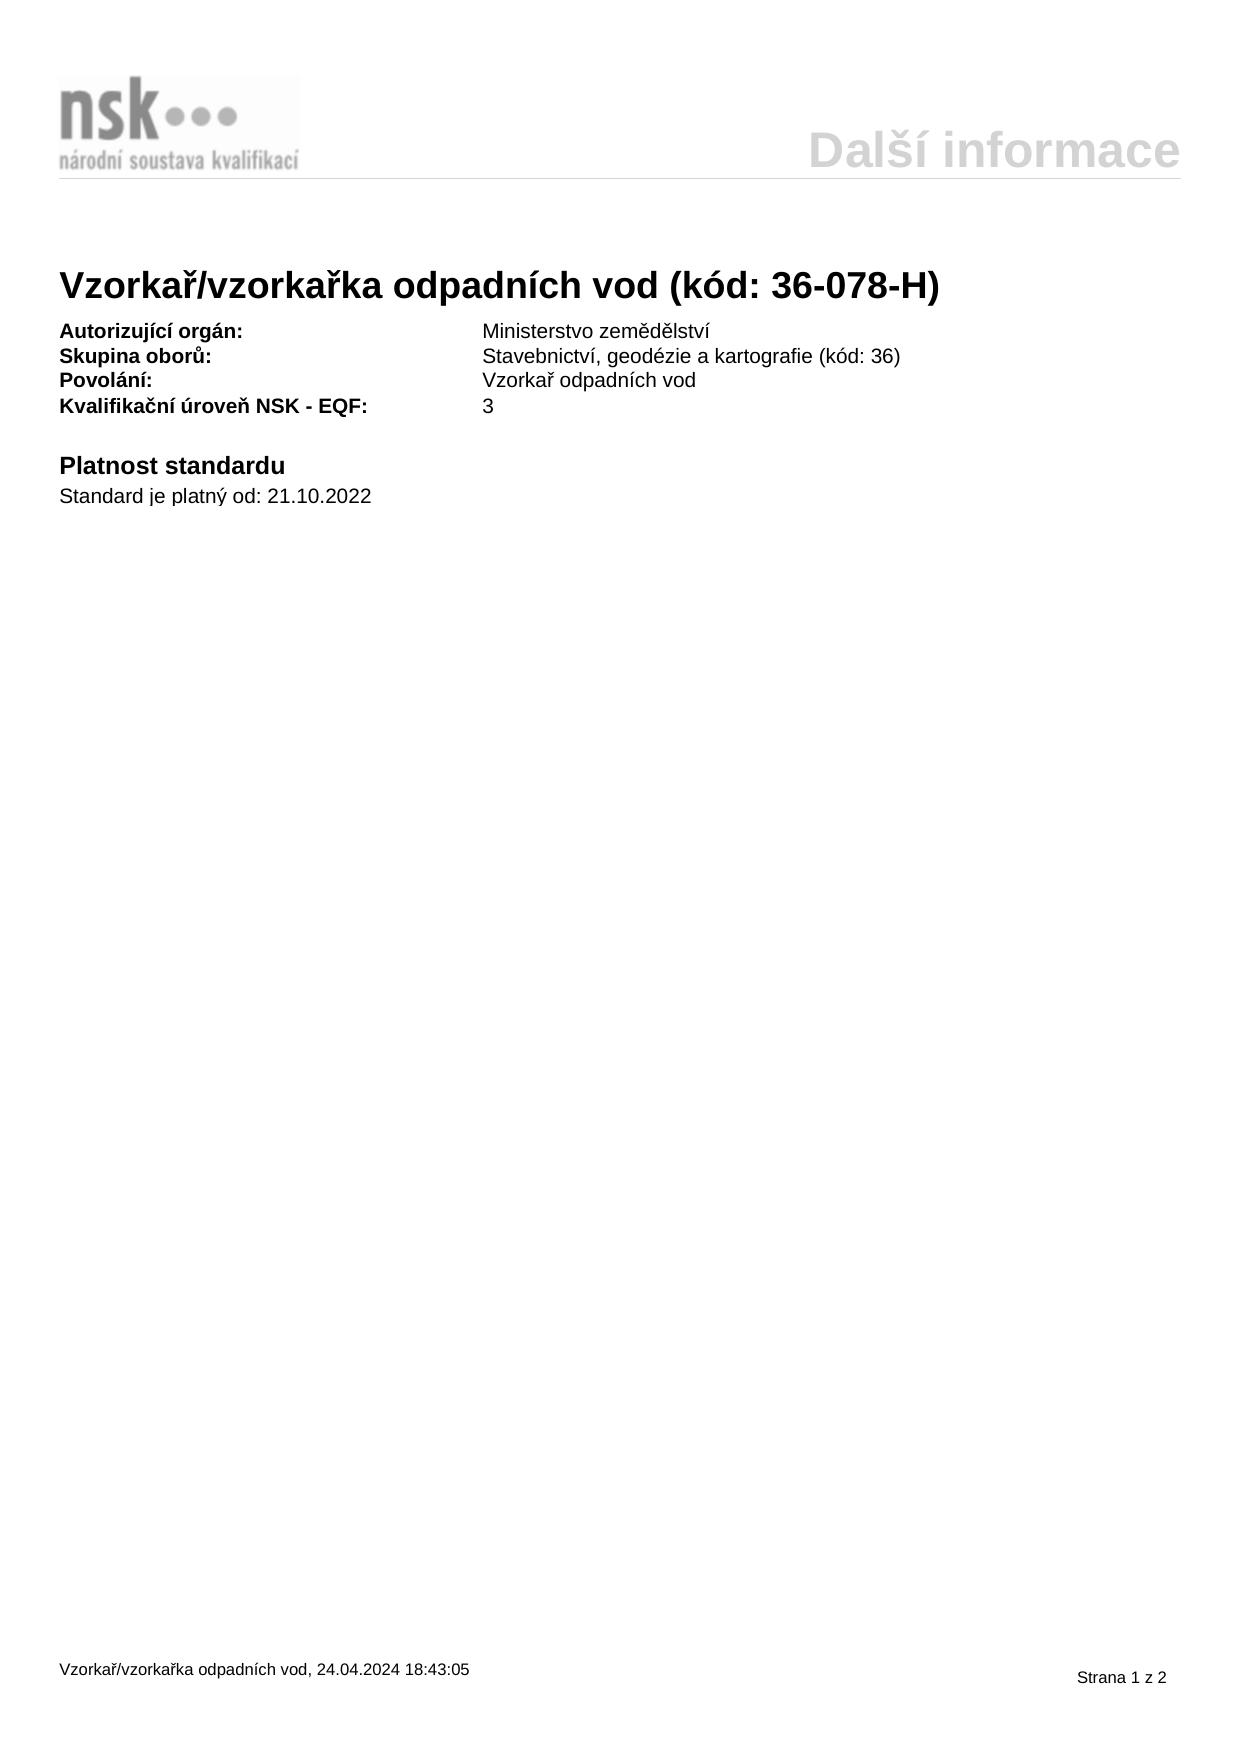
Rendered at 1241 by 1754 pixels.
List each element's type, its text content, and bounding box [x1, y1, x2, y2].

table_cell [619, 1384, 627, 1659]
table_cell Ministerstvo zemědělství [482, 319, 1181, 344]
table_header Další informace [627, 59, 1181, 178]
table_cell [861, 1106, 1167, 1383]
picture [58, 59, 620, 172]
table_cell Vzorkař/vzorkařka odpadních vod (kód: 36-078-H) [59, 224, 1181, 307]
table_cell [1167, 506, 1181, 806]
table_cell Povolání: [59, 368, 482, 392]
table_cell [482, 1106, 619, 1383]
table_cell Autorizující orgán: [59, 319, 482, 343]
table_cell [119, 1384, 482, 1659]
table_cell [482, 418, 619, 447]
table_cell [59, 1106, 119, 1383]
table_cell [59, 196, 119, 224]
table_cell [861, 196, 1167, 224]
table_cell [627, 1384, 861, 1659]
table_cell Vzorkař odpadních vod [482, 368, 1181, 393]
table_cell [59, 1384, 119, 1659]
table_cell [619, 196, 627, 224]
table_cell Strana 1 z 2 [861, 1660, 1167, 1696]
table_cell Vzorkař/vzorkařka odpadních vod, 24.04.2024 18:43:05 [59, 1660, 861, 1696]
table_cell [59, 307, 119, 319]
table_cell Stavebnictví, geodézie a kartografie (kód: 36) [482, 344, 1181, 368]
table_cell [119, 172, 482, 178]
table_cell [482, 806, 619, 1106]
table_cell [861, 307, 1167, 319]
table_cell [627, 506, 861, 806]
table_cell [119, 307, 482, 319]
table_cell [627, 307, 861, 319]
table_cell [482, 307, 619, 319]
table_cell [1167, 1106, 1181, 1383]
table_cell [482, 196, 619, 224]
table_cell [59, 179, 1181, 196]
table_cell [627, 196, 861, 224]
table_cell [482, 1384, 619, 1659]
table_cell [482, 172, 619, 178]
table_cell [1167, 418, 1181, 447]
table_cell [619, 1106, 627, 1383]
table_cell [861, 506, 1167, 806]
table_cell [1167, 806, 1181, 1106]
table_cell [482, 506, 619, 806]
table_cell [619, 172, 627, 178]
table_cell Platnost standardu [59, 448, 1181, 483]
table_cell [1167, 196, 1181, 224]
table_cell [59, 806, 119, 1106]
table_header [620, 59, 627, 172]
table_cell [59, 506, 119, 806]
table_cell [619, 307, 627, 319]
table_cell [861, 1384, 1167, 1659]
table_cell [619, 506, 627, 806]
table_cell [627, 1106, 861, 1383]
table_cell [861, 806, 1167, 1106]
table_cell [119, 1106, 482, 1383]
table_cell [861, 418, 1167, 447]
table_cell [119, 806, 482, 1106]
table_cell [1167, 1384, 1181, 1659]
table_cell Kvalifikační úroveň NSK - EQF: [59, 394, 482, 417]
table_cell [627, 418, 861, 447]
table_cell [119, 506, 482, 806]
table_cell [1167, 307, 1181, 319]
table_cell Standard je platný od: 21.10.2022 [59, 484, 1181, 506]
table_cell [1167, 1660, 1181, 1696]
table_cell 3 [482, 394, 1181, 417]
table_cell [119, 196, 482, 224]
table_cell [619, 806, 627, 1106]
table_cell [119, 418, 482, 447]
table_cell Skupina oborů: [59, 344, 482, 368]
table_cell [59, 172, 119, 178]
table_cell [627, 806, 861, 1106]
table_cell [59, 418, 119, 447]
table_cell [619, 418, 627, 447]
